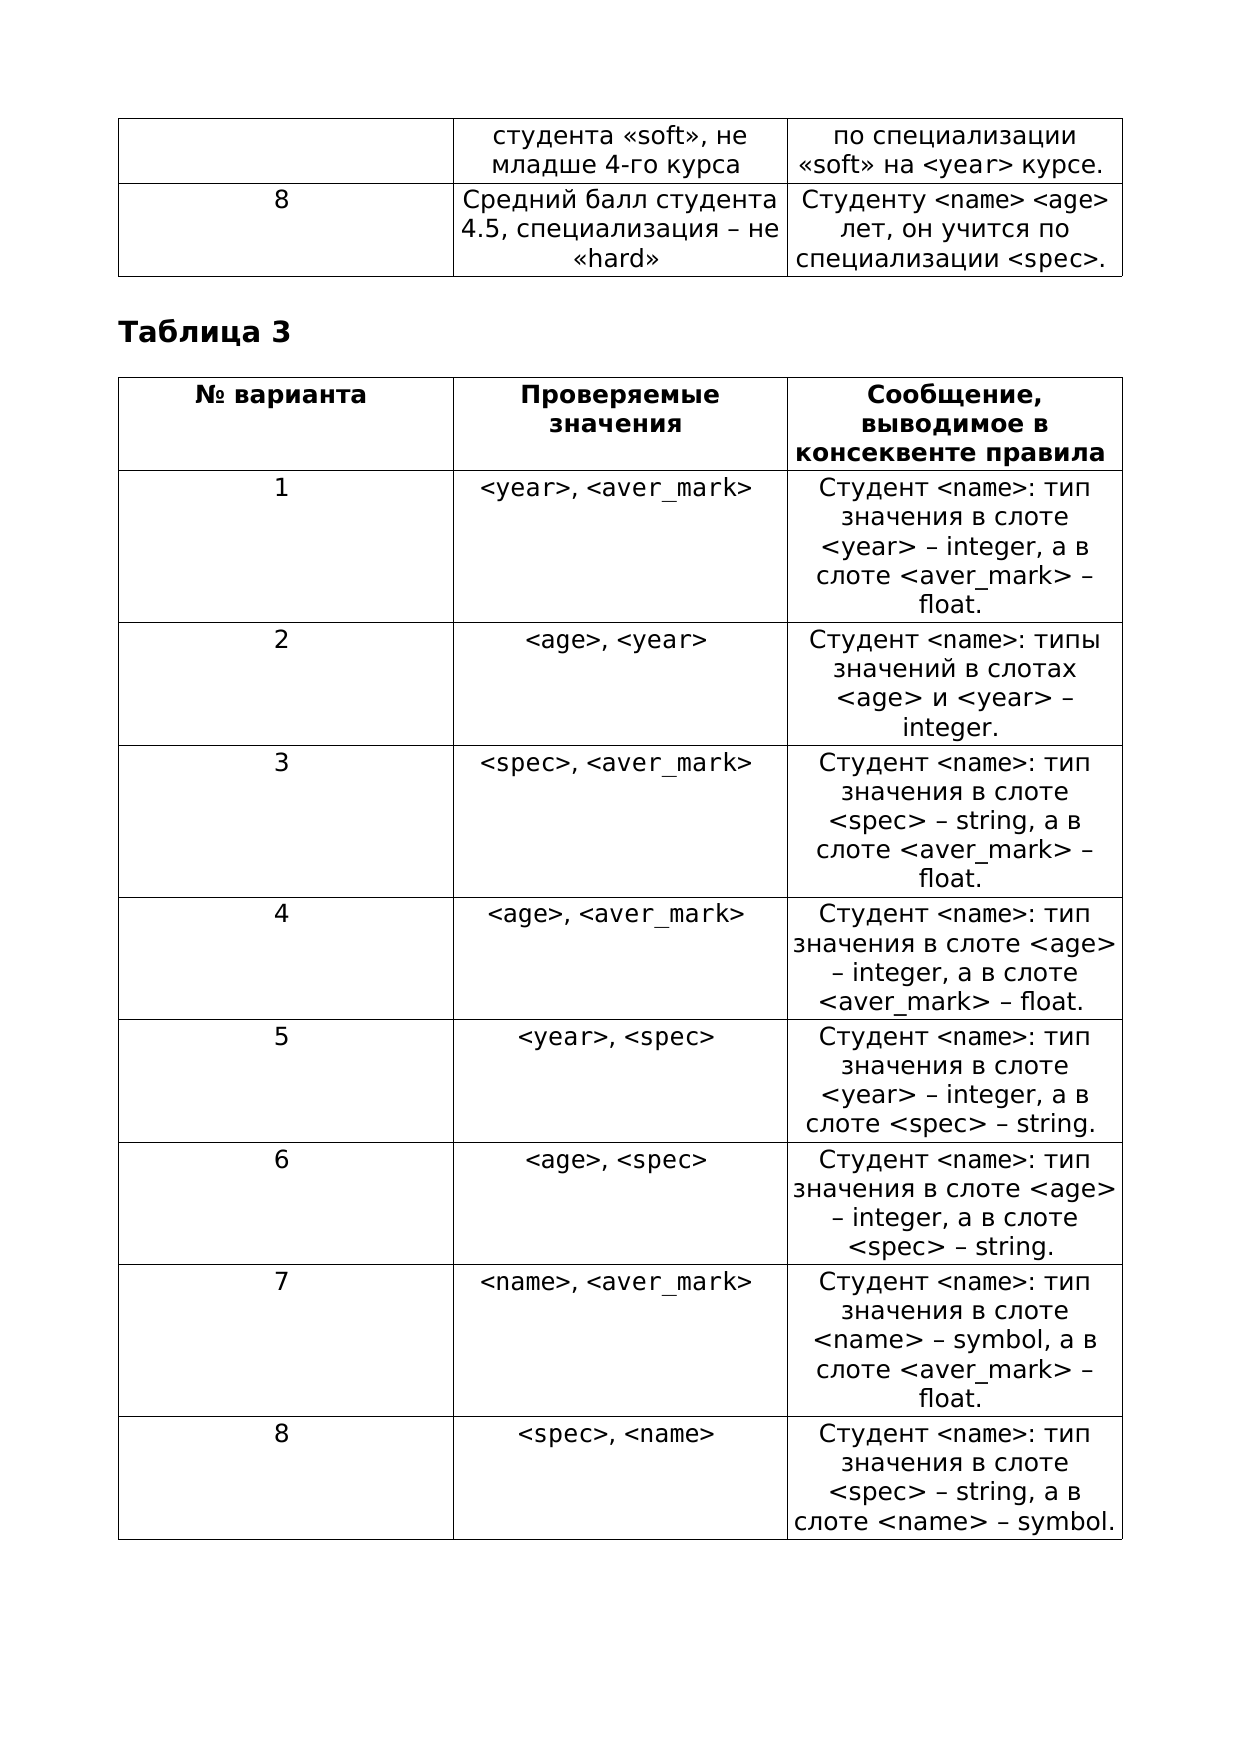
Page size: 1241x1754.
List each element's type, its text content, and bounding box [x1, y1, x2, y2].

table_cell Средний балл студента 4.5, специализация – не «hard» [454, 184, 787, 276]
table_cell <spec>, <aver_mark> [454, 746, 787, 897]
table_cell Студент <name>: типы значений в слотах <age> и <year> – integer. [788, 623, 1122, 745]
table_cell Студент <name>: тип значения в слоте <year> – integer, а в слоте <aver_mark> – float. [788, 471, 1122, 622]
table_cell [119, 119, 453, 182]
table_cell 6 [119, 1143, 453, 1264]
subtitle Таблица 3 [118, 316, 1122, 350]
table_header Проверяемые значения [454, 378, 787, 470]
table_cell 5 [119, 1020, 453, 1142]
table_cell Студент <name>: тип значения в слоте <age> – integer, а в слоте <spec> – string. [788, 1143, 1122, 1264]
table_cell 8 [119, 184, 453, 276]
table_cell <age>, <spec> [454, 1143, 787, 1264]
table_cell <age>, <year> [454, 623, 787, 745]
table_cell Студенту <name> <age> лет, он учится по специализации <spec>. [788, 184, 1122, 276]
table_cell 8 [119, 1417, 453, 1539]
table_cell студента «soft», не младше 4-го курса [454, 119, 787, 182]
table_cell Студент <name>: тип значения в слоте <year> – integer, а в слоте <spec> – string. [788, 1020, 1122, 1142]
table_cell <age>, <aver_mark> [454, 898, 787, 1019]
table_cell 4 [119, 898, 453, 1019]
table_cell <year>, <aver_mark> [454, 471, 787, 622]
table_cell Студент <name>: тип значения в слоте <name> – symbol, а в слоте <aver_mark> – float. [788, 1265, 1122, 1416]
table_cell <name>, <aver_mark> [454, 1265, 787, 1416]
table_cell 3 [119, 746, 453, 897]
table_cell <year>, <spec> [454, 1020, 787, 1142]
table_cell 2 [119, 623, 453, 745]
table_cell 7 [119, 1265, 453, 1416]
table_cell 1 [119, 471, 453, 622]
table_cell <spec>, <name> [454, 1417, 787, 1539]
table_cell Студент <name>: тип значения в слоте <spec> – string, а в слоте <name> – symbol. [788, 1417, 1122, 1539]
table_cell по специализации «soft» на <year> курсе. [788, 119, 1122, 182]
table_cell Студент <name>: тип значения в слоте <spec> – string, а в слоте <aver_mark> – float. [788, 746, 1122, 897]
table_cell Студент <name>: тип значения в слоте <age> – integer, а в слоте <aver_mark> – float. [788, 898, 1122, 1019]
table_header Сообщение, выводимое в консеквенте правила [788, 378, 1122, 470]
table_header № варианта [119, 378, 453, 470]
